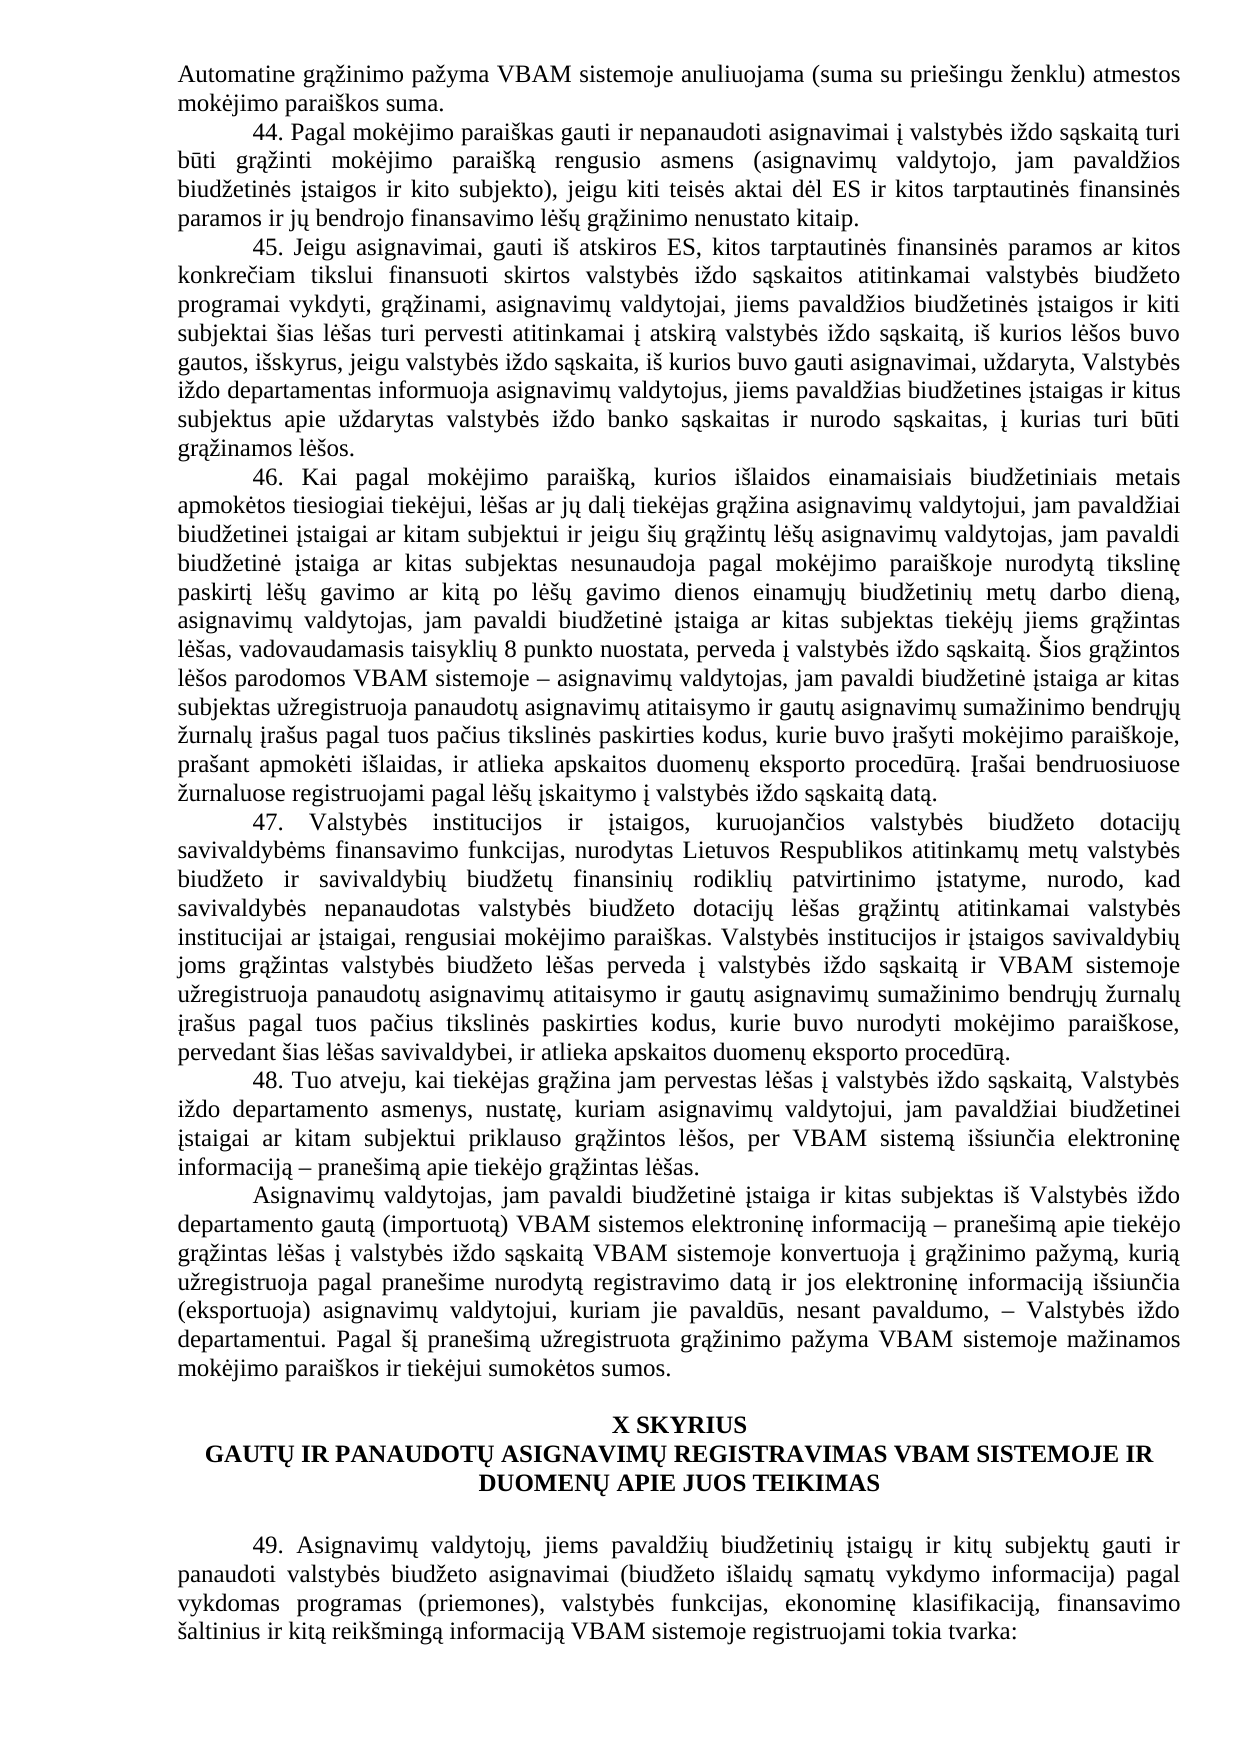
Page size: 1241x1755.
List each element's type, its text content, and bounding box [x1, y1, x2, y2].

text 47. Valstybės institucijos ir įstaigos, kuruojančios valstybės biudžeto dotacijų savivaldybėms finansavimo funkcijas, nurodytas Lietuvos Respublikos atitinkamų metų valstybės biudžeto ir savivaldybių biudžetų finansinių rodiklių patvirtinimo įstatyme, nurodo, kad savivaldybės nepanaudotas valstybės biudžeto dotacijų lėšas grąžintų atitinkamai valstybės institucijai ar įstaigai, rengusiai mokėjimo paraiškas. Valstybės institucijos ir įstaigos savivaldybių joms grąžintas valstybės biudžeto lėšas perveda į valstybės iždo sąskaitą ir VBAM sistemoje užregistruoja panaudotų asignavimų atitaisymo ir gautų asignavimų sumažinimo bendrųjų žurnalų įrašus pagal tuos pačius tikslinės paskirties kodus, kurie buvo nurodyti mokėjimo paraiškose, pervedant šias lėšas savivaldybei, ir atlieka apskaitos duomenų eksporto procedūrą. [177, 807, 1181, 1065]
text 44. Pagal mokėjimo paraiškas gauti ir nepanaudoti asignavimai į valstybės iždo sąskaitą turi būti grąžinti mokėjimo paraišką rengusio asmens (asignavimų valdytojo, jam pavaldžios biudžetinės įstaigos ir kito subjekto), jeigu kiti teisės aktai dėl ES ir kitos tarptautinės finansinės paramos ir jų bendrojo finansavimo lėšų grąžinimo nenustato kitaip. [177, 117, 1181, 232]
text 49. Asignavimų valdytojų, jiems pavaldžių biudžetinių įstaigų ir kitų subjektų gauti ir panaudoti valstybės biudžeto asignavimai (biudžeto išlaidų sąmatų vykdymo informacija) pagal vykdomas programas (priemones), valstybės funkcijas, ekonominę klasifikaciją, finansavimo šaltinius ir kitą reikšmingą informaciją VBAM sistemoje registruojami tokia tvarka: [177, 1530, 1181, 1645]
text 45. Jeigu asignavimai, gauti iš atskiros ES, kitos tarptautinės finansinės paramos ar kitos konkrečiam tikslui finansuoti skirtos valstybės iždo sąskaitos atitinkamai valstybės biudžeto programai vykdyti, grąžinami, asignavimų valdytojai, jiems pavaldžios biudžetinės įstaigos ir kiti subjektai šias lėšas turi pervesti atitinkamai į atskirą valstybės iždo sąskaitą, iš kurios lėšos buvo gautos, išskyrus, jeigu valstybės iždo sąskaita, iš kurios buvo gauti asignavimai, uždaryta, Valstybės iždo departamentas informuoja asignavimų valdytojus, jiems pavaldžias biudžetines įstaigas ir kitus subjektus apie uždarytas valstybės iždo banko sąskaitas ir nurodo sąskaitas, į kurias turi būti grąžinamos lėšos. [177, 232, 1181, 462]
text Automatine grąžinimo pažyma VBAM sistemoje anuliuojama (suma su priešingu ženklu) atmestos mokėjimo paraiškos suma. [177, 59, 1181, 117]
text GAUTŲ IR PANAUDOTŲ ASIGNAVIMŲ REGISTRAVIMAS VBAM SISTEMOJE IR DUOMENŲ APIE JUOS TEIKIMAS [177, 1439, 1181, 1497]
text Asignavimų valdytojas, jam pavaldi biudžetinė įstaiga ir kitas subjektas iš Valstybės iždo departamento gautą (importuotą) VBAM sistemos elektroninę informaciją – pranešimą apie tiekėjo grąžintas lėšas į valstybės iždo sąskaitą VBAM sistemoje konvertuoja į grąžinimo pažymą, kurią užregistruoja pagal pranešime nurodytą registravimo datą ir jos elektroninę informaciją išsiunčia (eksportuoja) asignavimų valdytojui, kuriam jie pavaldūs, nesant pavaldumo, – Valstybės iždo departamentui. Pagal šį pranešimą užregistruota grąžinimo pažyma VBAM sistemoje mažinamos mokėjimo paraiškos ir tiekėjui sumokėtos sumos. [177, 1180, 1181, 1382]
text X SKYRIUS [177, 1410, 1181, 1439]
text 48. Tuo atveju, kai tiekėjas grąžina jam pervestas lėšas į valstybės iždo sąskaitą, Valstybės iždo departamento asmenys, nustatę, kuriam asignavimų valdytojui, jam pavaldžiai biudžetinei įstaigai ar kitam subjektui priklauso grąžintos lėšos, per VBAM sistemą išsiunčia elektroninę informaciją – pranešimą apie tiekėjo grąžintas lėšas. [177, 1065, 1181, 1180]
text 46. Kai pagal mokėjimo paraišką, kurios išlaidos einamaisiais biudžetiniais metais apmokėtos tiesiogiai tiekėjui, lėšas ar jų dalį tiekėjas grąžina asignavimų valdytojui, jam pavaldžiai biudžetinei įstaigai ar kitam subjektui ir jeigu šių grąžintų lėšų asignavimų valdytojas, jam pavaldi biudžetinė įstaiga ar kitas subjektas nesunaudoja pagal mokėjimo paraiškoje nurodytą tikslinę paskirtį lėšų gavimo ar kitą po lėšų gavimo dienos einamųjų biudžetinių metų darbo dieną, asignavimų valdytojas, jam pavaldi biudžetinė įstaiga ar kitas subjektas tiekėjų jiems grąžintas lėšas, vadovaudamasis taisyklių 8 punkto nuostata, perveda į valstybės iždo sąskaitą. Šios grąžintos lėšos parodomos VBAM sistemoje – asignavimų valdytojas, jam pavaldi biudžetinė įstaiga ar kitas subjektas užregistruoja panaudotų asignavimų atitaisymo ir gautų asignavimų sumažinimo bendrųjų žurnalų įrašus pagal tuos pačius tikslinės paskirties kodus, kurie buvo įrašyti mokėjimo paraiškoje, prašant apmokėti išlaidas, ir atlieka apskaitos duomenų eksporto procedūrą. Įrašai bendruosiuose žurnaluose registruojami pagal lėšų įskaitymo į valstybės iždo sąskaitą datą. [177, 462, 1181, 807]
